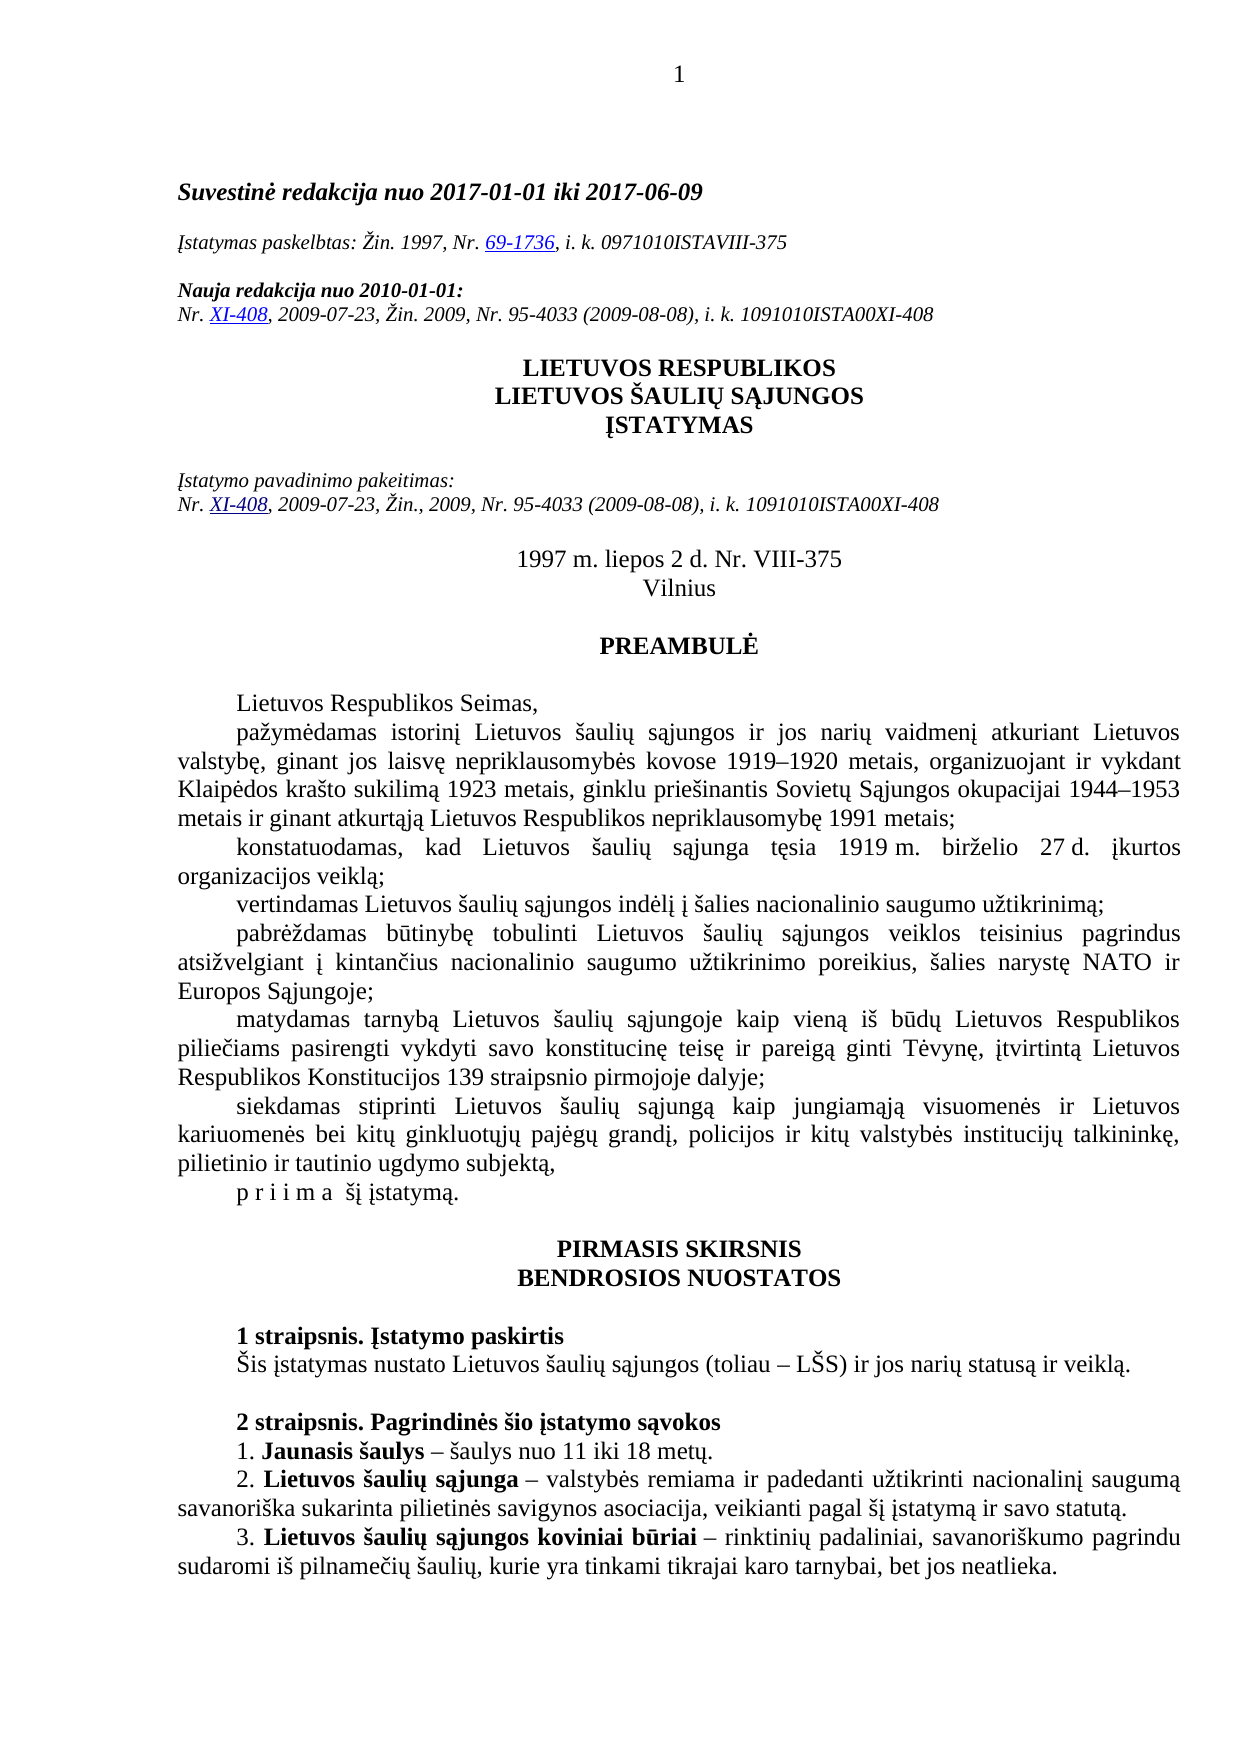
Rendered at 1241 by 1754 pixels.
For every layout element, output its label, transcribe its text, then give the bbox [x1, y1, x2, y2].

text 1 straipsnis. Įstatymo paskirtis [177, 1321, 1181, 1349]
text 3. Lietuvos šaulių sąjungos koviniai būriai – rinktinių padaliniai, savanoriškumo pagrindu sudaromi iš pilnamečių šaulių, kurie yra tinkami tikrajai karo tarnybai, bet jos neatlieka. [177, 1522, 1181, 1579]
text priima šį įstatymą. [177, 1177, 1181, 1206]
text Lietuvos Respublikos Seimas, [177, 688, 1181, 717]
text Nr. XI-408, 2009-07-23, Žin., 2009, Nr. 95-4033 (2009-08-08), i. k. 1091010ISTA00XI-408 [177, 492, 1181, 516]
text pažymėdamas istorinį Lietuvos šaulių sąjungos ir jos narių vaidmenį atkuriant Lietuvos valstybę, ginant jos laisvę nepriklausomybės kovose 1919–1920 metais, organizuojant ir vykdant Klaipėdos krašto sukilimą 1923 metais, ginklu priešinantis Sovietų Sąjungos okupacijai 1944–1953 metais ir ginant atkurtąją Lietuvos Respublikos nepriklausomybę 1991 metais; [177, 717, 1181, 832]
text ĮSTATYMAS [177, 410, 1181, 439]
text 1997 m. liepos 2 d. Nr. VIII-375 [177, 544, 1181, 573]
text BENDROSIOS NUOSTATOS [177, 1263, 1181, 1292]
text PIRMASIS SKIRSNIS [177, 1234, 1181, 1263]
text Įstatymo pavadinimo pakeitimas: [177, 468, 1181, 492]
text Nauja redakcija nuo 2010-01-01: [177, 278, 1181, 302]
text PREAMBULĖ [177, 631, 1181, 659]
text Suvestinė redakcija nuo 2017-01-01 iki 2017-06-09 [177, 177, 1181, 206]
text Nr. XI-408, 2009-07-23, Žin. 2009, Nr. 95-4033 (2009-08-08), i. k. 1091010ISTA00XI-408 [177, 302, 1181, 326]
text pabrėždamas būtinybę tobulinti Lietuvos šaulių sąjungos veiklos teisinius pagrindus atsižvelgiant į kintančius nacionalinio saugumo užtikrinimo poreikius, šalies narystę NATO ir Europos Sąjungoje; [177, 918, 1181, 1004]
text 2 straipsnis. Pagrindinės šio įstatymo sąvokos [177, 1407, 1181, 1436]
text LIETUVOS RESPUBLIKOS [177, 353, 1181, 381]
text Vilnius [177, 573, 1181, 602]
text Šis įstatymas nustato Lietuvos šaulių sąjungos (toliau – LŠS) ir jos narių statusą ir veiklą. [177, 1349, 1181, 1378]
text LIETUVOS ŠAULIŲ SĄJUNGOS [177, 381, 1181, 410]
text vertindamas Lietuvos šaulių sąjungos indėlį į šalies nacionalinio saugumo užtikrinimą; [177, 889, 1181, 918]
text Įstatymas paskelbtas: Žin. 1997, Nr. 69-1736, i. k. 0971010ISTAVIII-375 [177, 230, 1181, 254]
text matydamas tarnybą Lietuvos šaulių sąjungoje kaip vieną iš būdų Lietuvos Respublikos piliečiams pasirengti vykdyti savo konstitucinę teisę ir pareigą ginti Tėvynę, įtvirtintą Lietuvos Respublikos Konstitucijos 139 straipsnio pirmojoje dalyje; [177, 1004, 1181, 1091]
text siekdamas stiprinti Lietuvos šaulių sąjungą kaip jungiamąją visuomenės ir Lietuvos kariuomenės bei kitų ginkluotųjų pajėgų grandį, policijos ir kitų valstybės institucijų talkininkę, pilietinio ir tautinio ugdymo subjektą, [177, 1091, 1181, 1177]
text 1. Jaunasis šaulys – šaulys nuo 11 iki 18 metų. [177, 1436, 1181, 1464]
text 2. Lietuvos šaulių sąjunga – valstybės remiama ir padedanti užtikrinti nacionalinį saugumą savanoriška sukarinta pilietinės savigynos asociacija, veikianti pagal šį įstatymą ir savo statutą. [177, 1464, 1181, 1522]
text konstatuodamas, kad Lietuvos šaulių sąjunga tęsia 1919 m. birželio 27 d. įkurtos organizacijos veiklą; [177, 832, 1181, 889]
